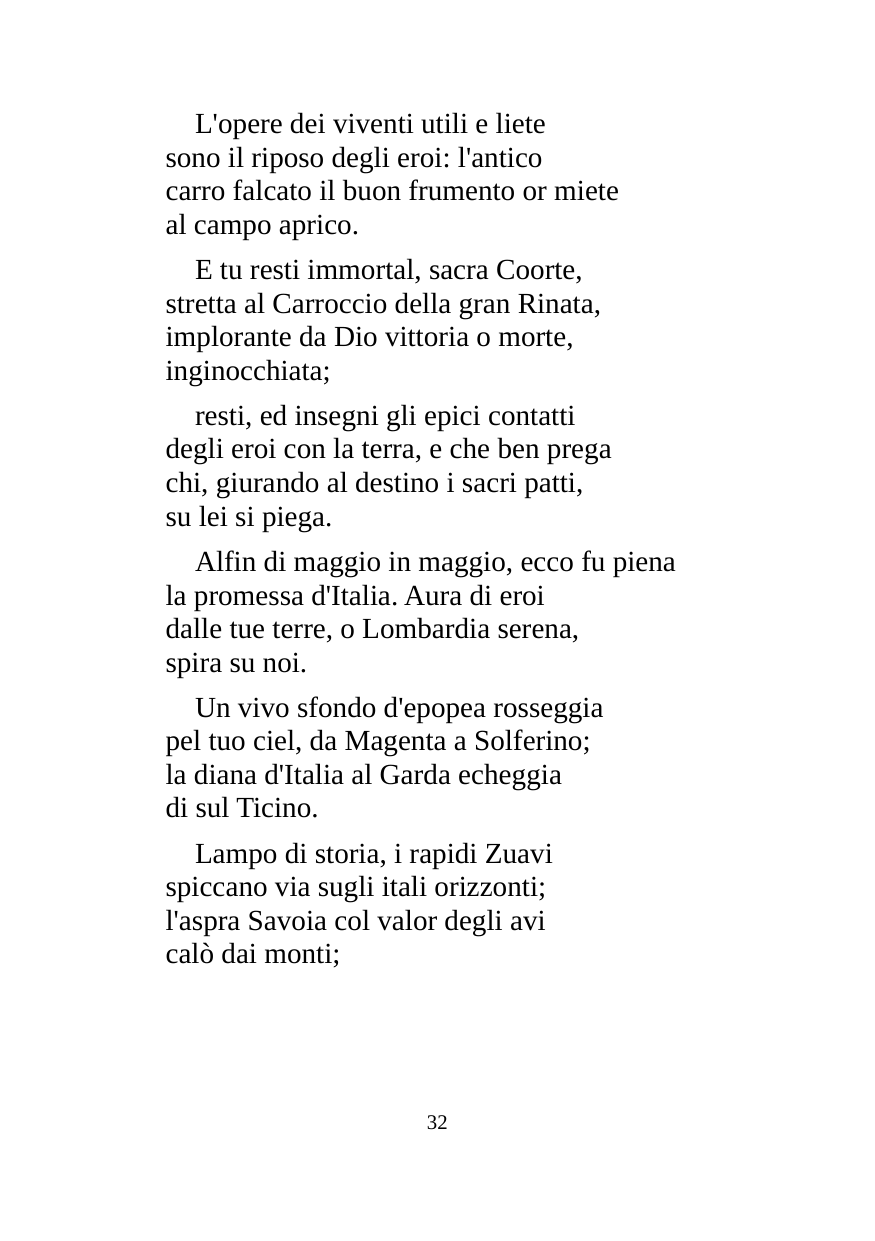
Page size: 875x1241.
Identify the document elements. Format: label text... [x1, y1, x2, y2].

text Lampo di storia, i rapidi Zuavi spiccano via sugli itali orizzonti; l'aspra Savoia col valor degli avi calò dai monti; [165, 836, 768, 970]
text E tu resti immortal, sacra Coorte, stretta al Carroccio della gran Rinata, implorante da Dio vittoria o morte, inginocchiata; [165, 252, 768, 386]
text L'opere dei viventi utili e liete sono il riposo degli eroi: l'antico carro falcato il buon frumento or miete al campo aprico. [165, 106, 768, 240]
text Alfin di maggio in maggio, ecco fu piena la promessa d'Italia. Aura di eroi dalle tue terre, o Lombardia serena, spira su noi. [165, 544, 768, 678]
text resti, ed insegni gli epici contatti degli eroi con la terra, e che ben prega chi, giurando al destino i sacri patti, su lei si piega. [165, 398, 768, 532]
text Un vivo sfondo d'epopea rosseggia pel tuo ciel, da Magenta a Solferino; la diana d'Italia al Garda echeggia di sul Ticino. [165, 690, 768, 824]
